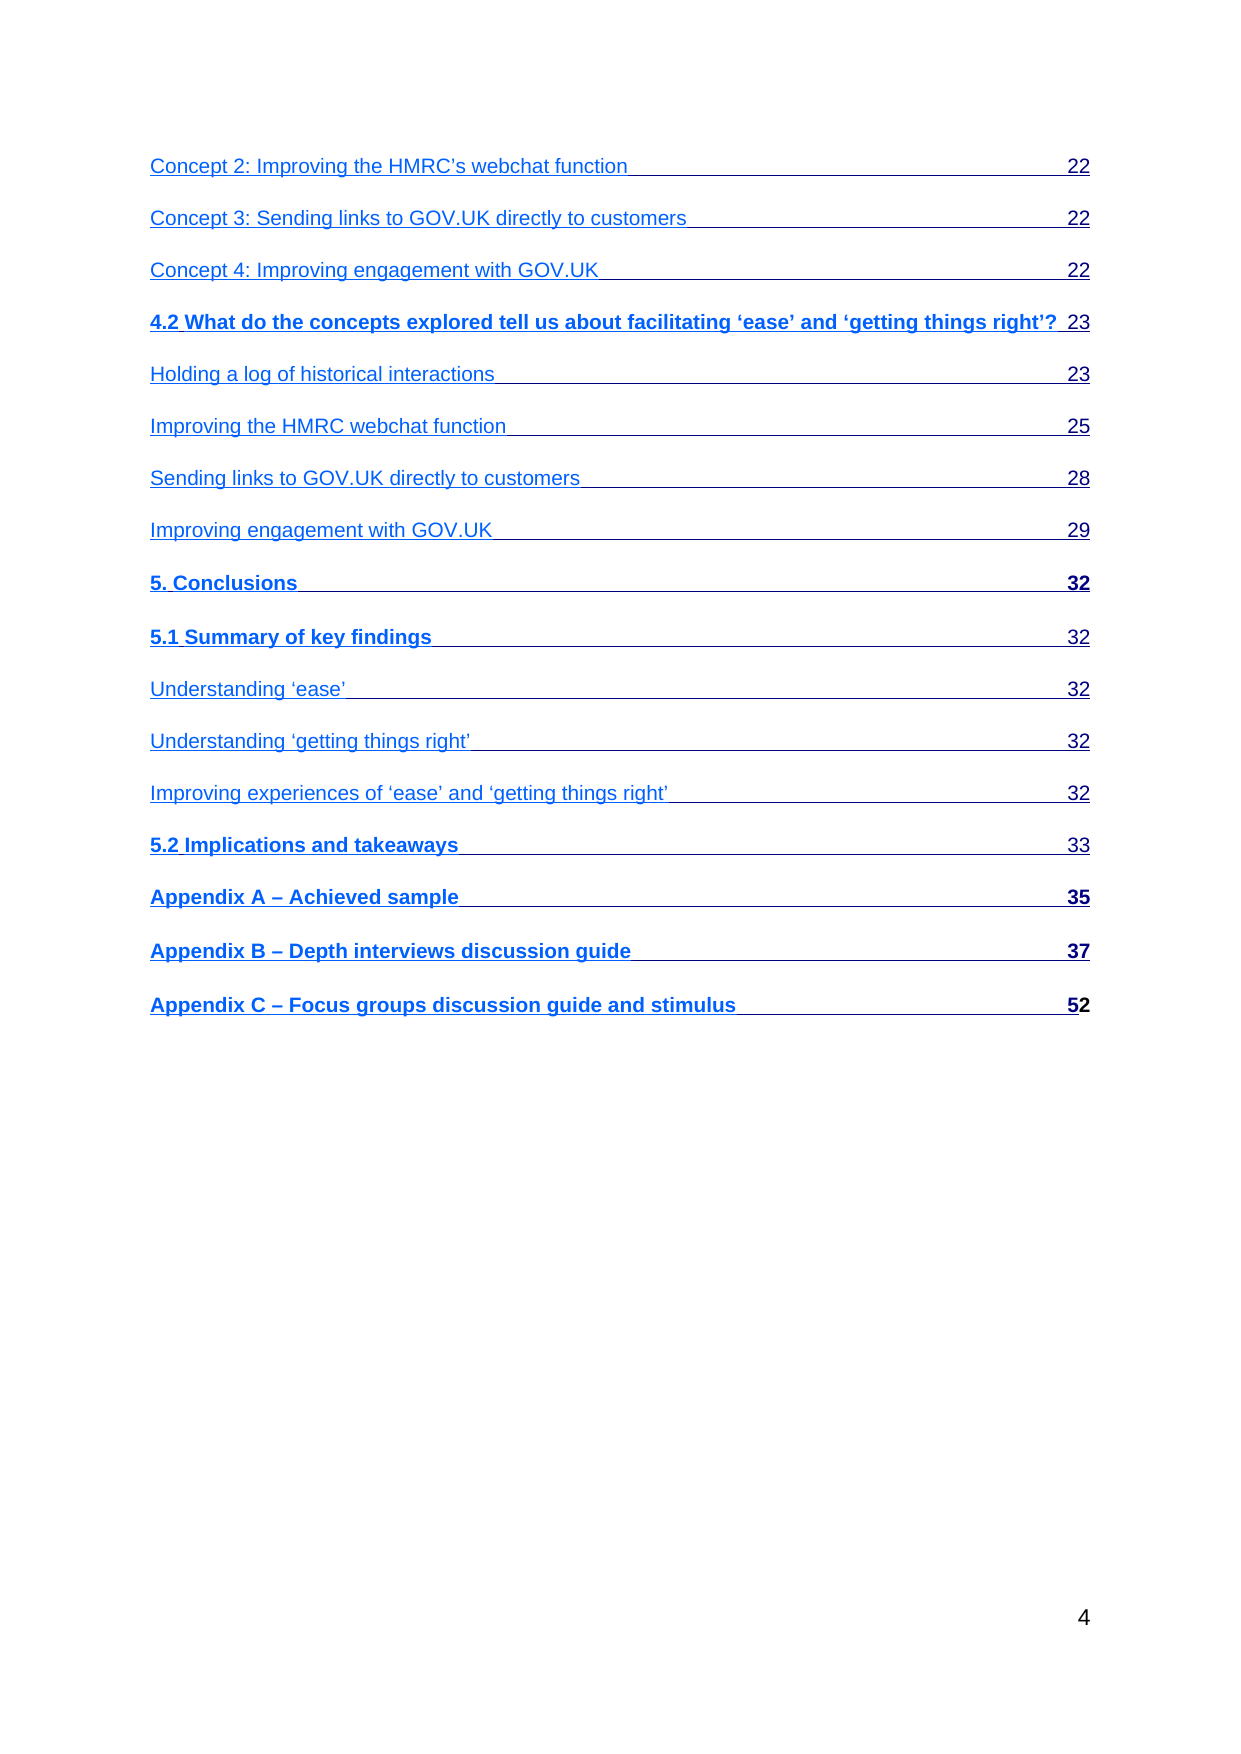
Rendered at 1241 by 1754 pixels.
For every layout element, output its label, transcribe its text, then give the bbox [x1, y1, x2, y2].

text Holding a log of historical interactions 23 [150, 358, 1090, 383]
text Improving engagement with GOV.UK 29 [150, 514, 1090, 539]
text Improving the HMRC webchat function 25 [150, 410, 1090, 435]
text Concept 2: Improving the HMRC’s webchat function 22 [150, 150, 1090, 175]
text Appendix C – Focus groups discussion guide and stimulus 52 [150, 989, 1090, 1019]
text [150, 540, 1090, 544]
text [150, 592, 1090, 596]
text 5.2 Implications and takeaways 33 [150, 829, 1090, 854]
text [150, 488, 1090, 492]
text Understanding ‘ease’ 32 [150, 673, 1090, 698]
text Understanding ‘getting things right’ 32 [150, 725, 1090, 750]
text Concept 4: Improving engagement with GOV.UK 22 [150, 254, 1090, 279]
text Improving experiences of ‘ease’ and ‘getting things right’ 32 [150, 777, 1090, 802]
text 4.2 What do the concepts explored tell us about facilitating ‘ease’ and ‘getting things right’? 23 [150, 306, 1090, 331]
text Appendix A – Achieved sample 35 [150, 881, 1090, 906]
text Sending links to GOV.UK directly to customers 28 [150, 462, 1090, 487]
text Appendix B – Depth interviews discussion guide 37 [150, 935, 1090, 960]
text 5.1 Summary of key findings 32 [150, 621, 1090, 646]
text Concept 3: Sending links to GOV.UK directly to customers 22 [150, 202, 1090, 227]
text 5. Conclusions 32 [150, 567, 1090, 591]
